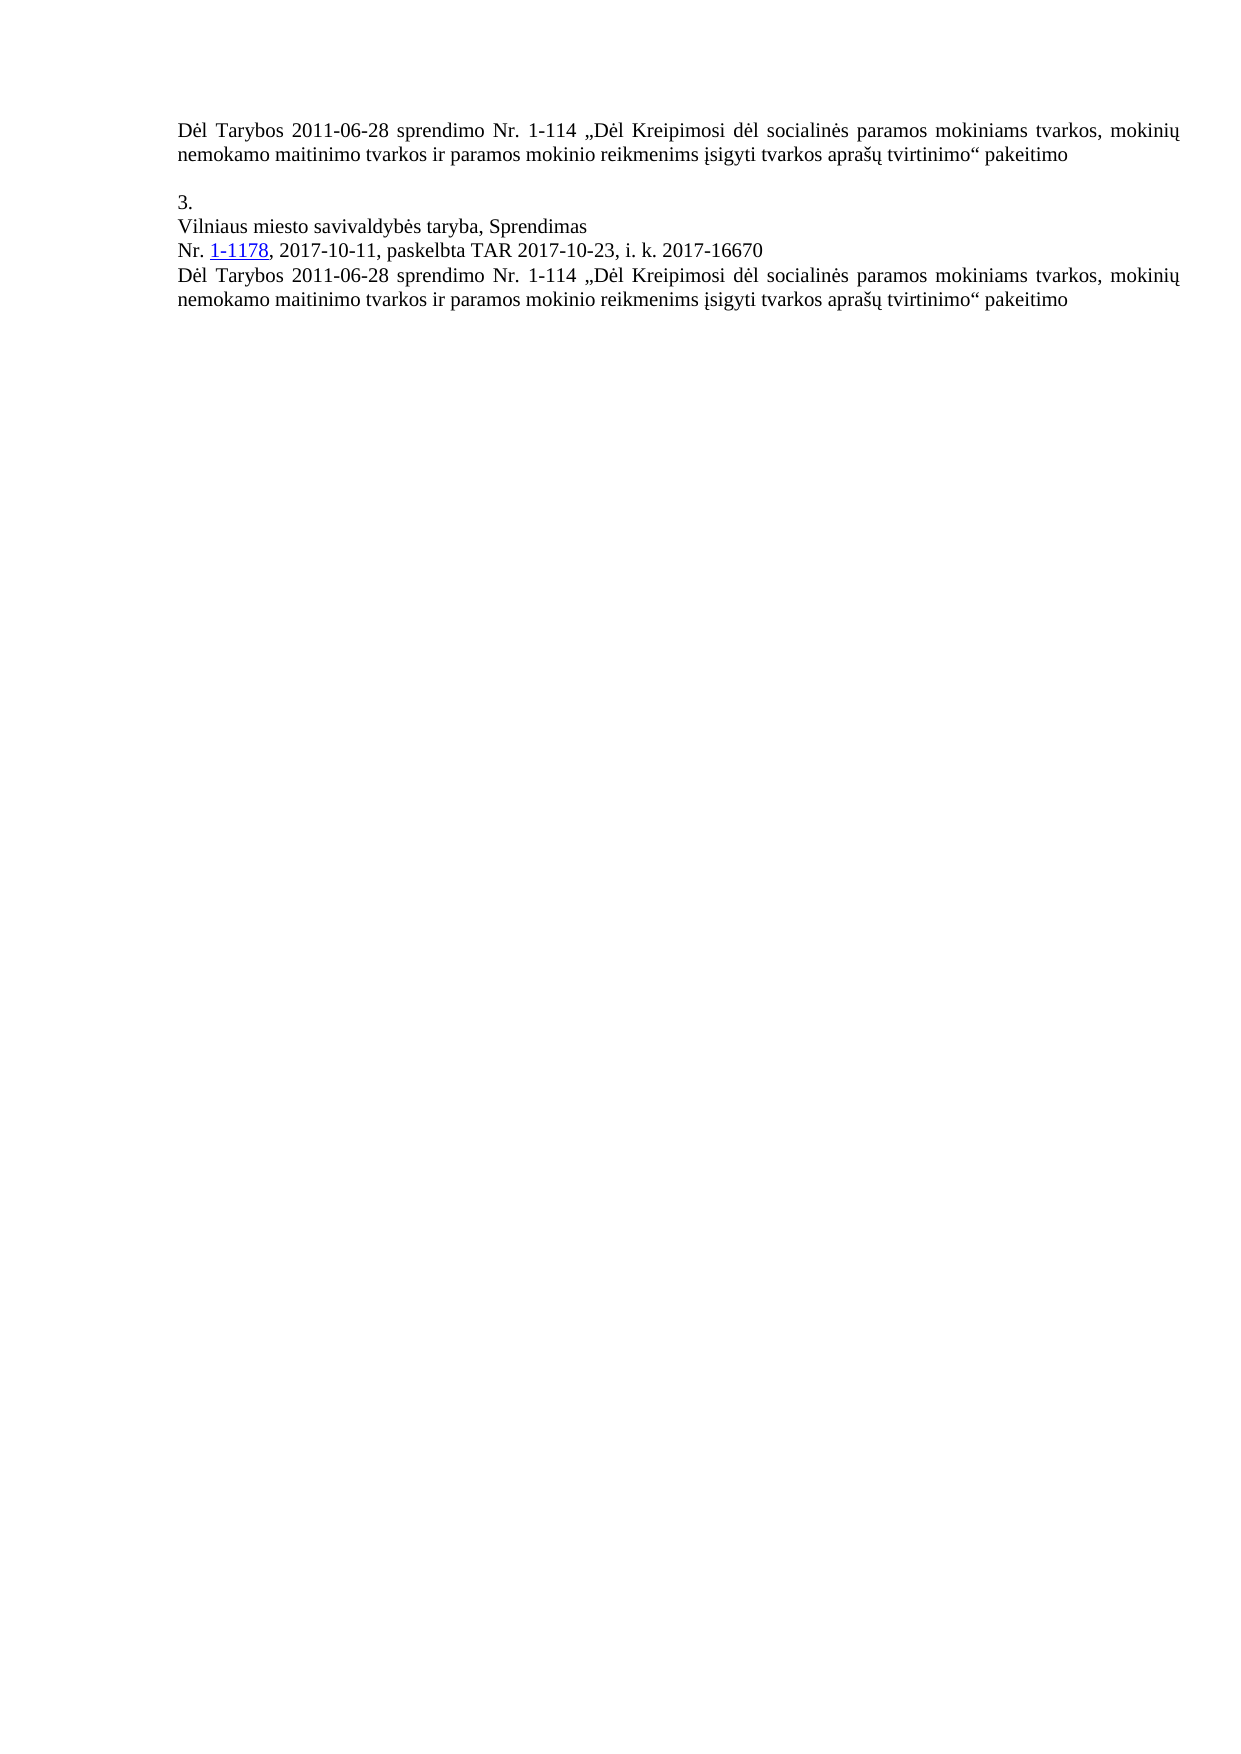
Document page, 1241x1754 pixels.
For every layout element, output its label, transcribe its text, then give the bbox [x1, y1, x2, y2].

text 3. [177, 190, 1181, 214]
text Nr. 1-1178, 2017-10-11, paskelbta TAR 2017-10-23, i. k. 2017-16670 [177, 238, 1181, 262]
text Dėl Tarybos 2011-06-28 sprendimo Nr. 1-114 „Dėl Kreipimosi dėl socialinės paramos mokiniams tvarkos, mokinių nemokamo maitinimo tvarkos ir paramos mokinio reikmenims įsigyti tvarkos aprašų tvirtinimo“ pakeitimo [177, 118, 1181, 166]
text Vilniaus miesto savivaldybės taryba, Sprendimas [177, 214, 1181, 238]
text Dėl Tarybos 2011-06-28 sprendimo Nr. 1-114 „Dėl Kreipimosi dėl socialinės paramos mokiniams tvarkos, mokinių nemokamo maitinimo tvarkos ir paramos mokinio reikmenims įsigyti tvarkos aprašų tvirtinimo“ pakeitimo [177, 262, 1181, 311]
